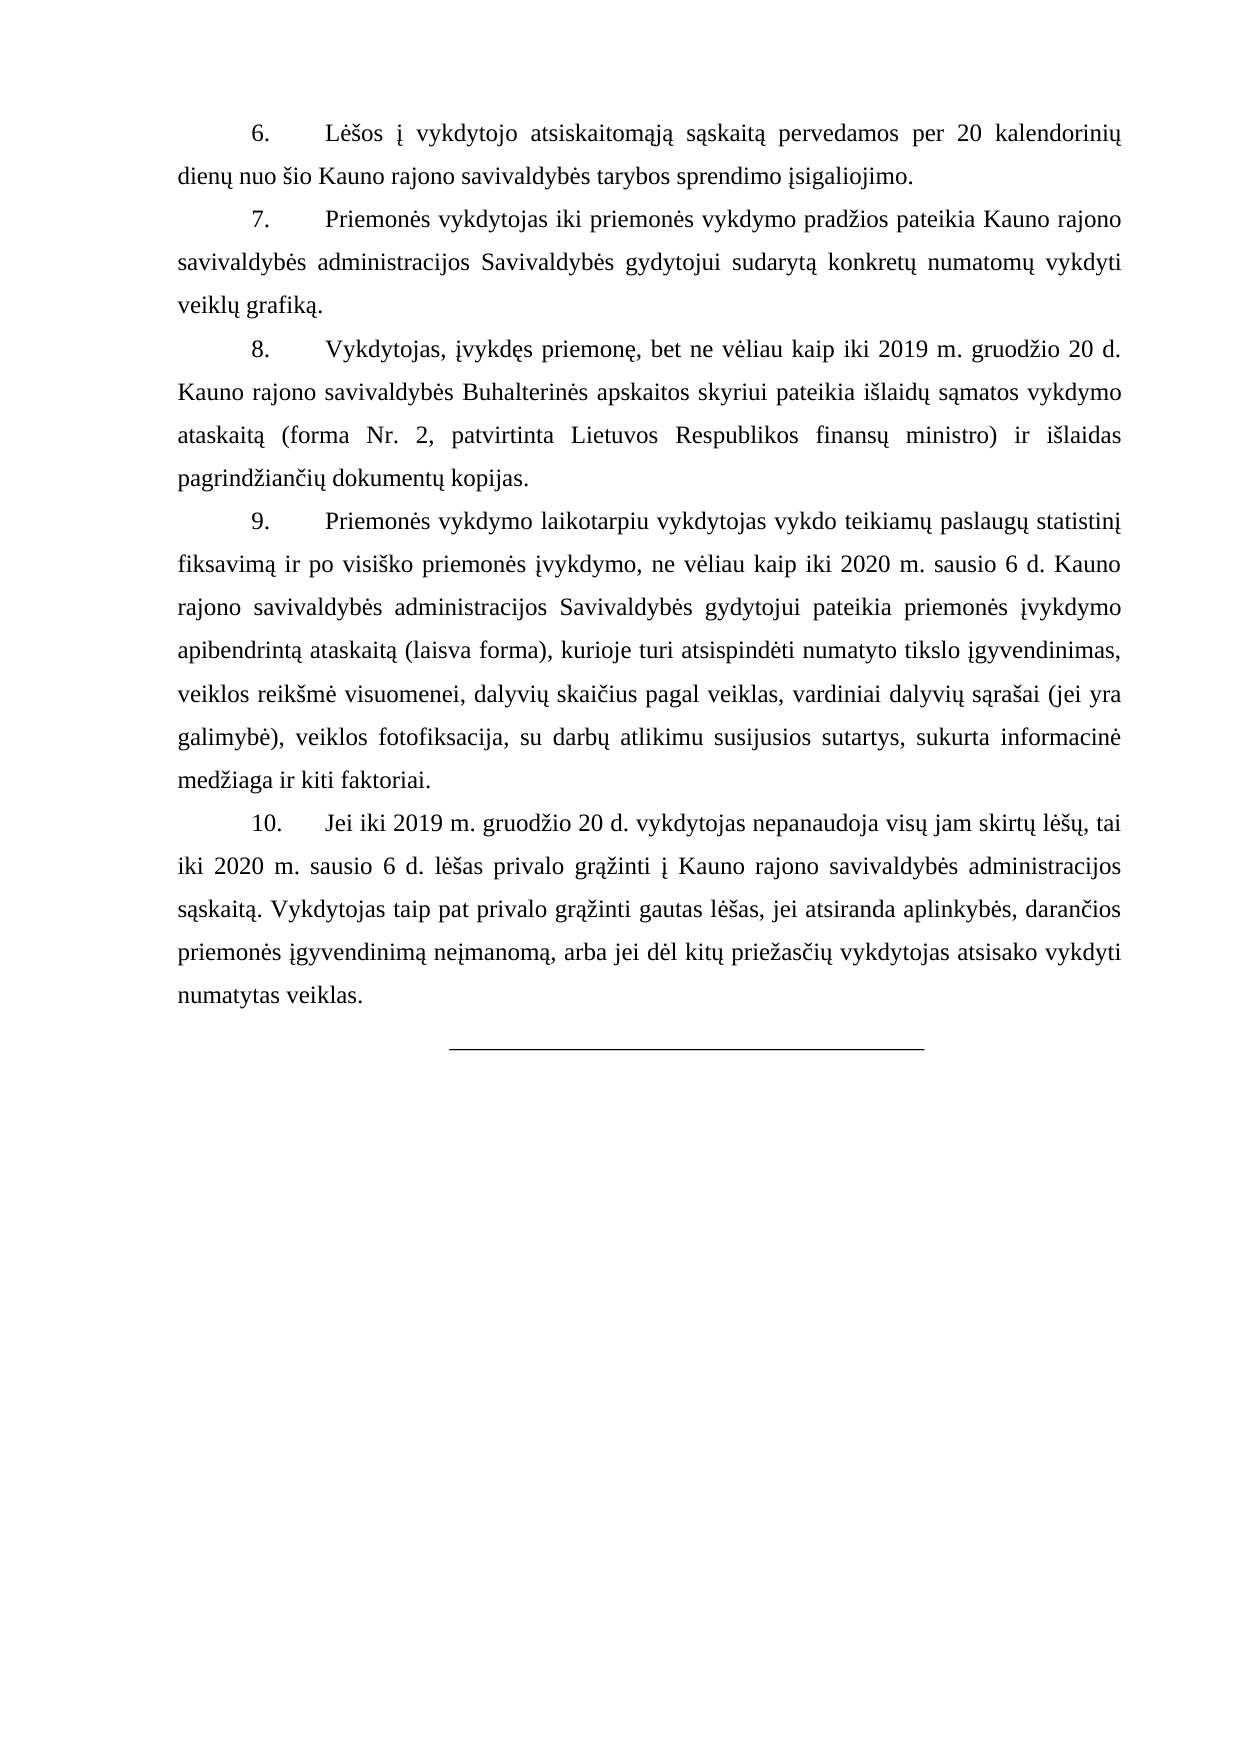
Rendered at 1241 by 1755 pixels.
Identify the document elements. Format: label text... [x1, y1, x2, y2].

text 7. Priemonės vykdytojas iki priemonės vykdymo pradžios pateikia Kauno rajono savivaldybės administracijos Savivaldybės gydytojui sudarytą konkretų numatomų vykdyti veiklų grafiką. [177, 204, 1122, 319]
text ______________________________________ [177, 1024, 1122, 1052]
text 10. Jei iki 2019 m. gruodžio 20 d. vykdytojas nepanaudoja visų jam skirtų lėšų, tai iki 2020 m. sausio 6 d. lėšas privalo grąžinti į Kauno rajono savivaldybės administracijos sąskaitą. Vykdytojas taip pat privalo grąžinti gautas lėšas, jei atsiranda aplinkybės, darančios priemonės įgyvendinimą neįmanomą, arba jei dėl kitų priežasčių vykdytojas atsisako vykdyti numatytas veiklas. [177, 808, 1122, 1009]
text 8. Vykdytojas, įvykdęs priemonę, bet ne vėliau kaip iki 2019 m. gruodžio 20 d. Kauno rajono savivaldybės Buhalterinės apskaitos skyriui pateikia išlaidų sąmatos vykdymo ataskaitą (forma Nr. 2, patvirtinta Lietuvos Respublikos finansų ministro) ir išlaidas pagrindžiančių dokumentų kopijas. [177, 334, 1122, 492]
text 6. Lėšos į vykdytojo atsiskaitomąją sąskaitą pervedamos per 20 kalendorinių dienų nuo šio Kauno rajono savivaldybės tarybos sprendimo įsigaliojimo. [177, 118, 1122, 190]
text 9. Priemonės vykdymo laikotarpiu vykdytojas vykdo teikiamų paslaugų statistinį fiksavimą ir po visiško priemonės įvykdymo, ne vėliau kaip iki 2020 m. sausio 6 d. Kauno rajono savivaldybės administracijos Savivaldybės gydytojui pateikia priemonės įvykdymo apibendrintą ataskaitą (laisva forma), kurioje turi atsispindėti numatyto tikslo įgyvendinimas, veiklos reikšmė visuomenei, dalyvių skaičius pagal veiklas, vardiniai dalyvių sąrašai (jei yra galimybė), veiklos fotofiksacija, su darbų atlikimu susijusios sutartys, sukurta informacinė medžiaga ir kiti faktoriai. [177, 506, 1122, 794]
